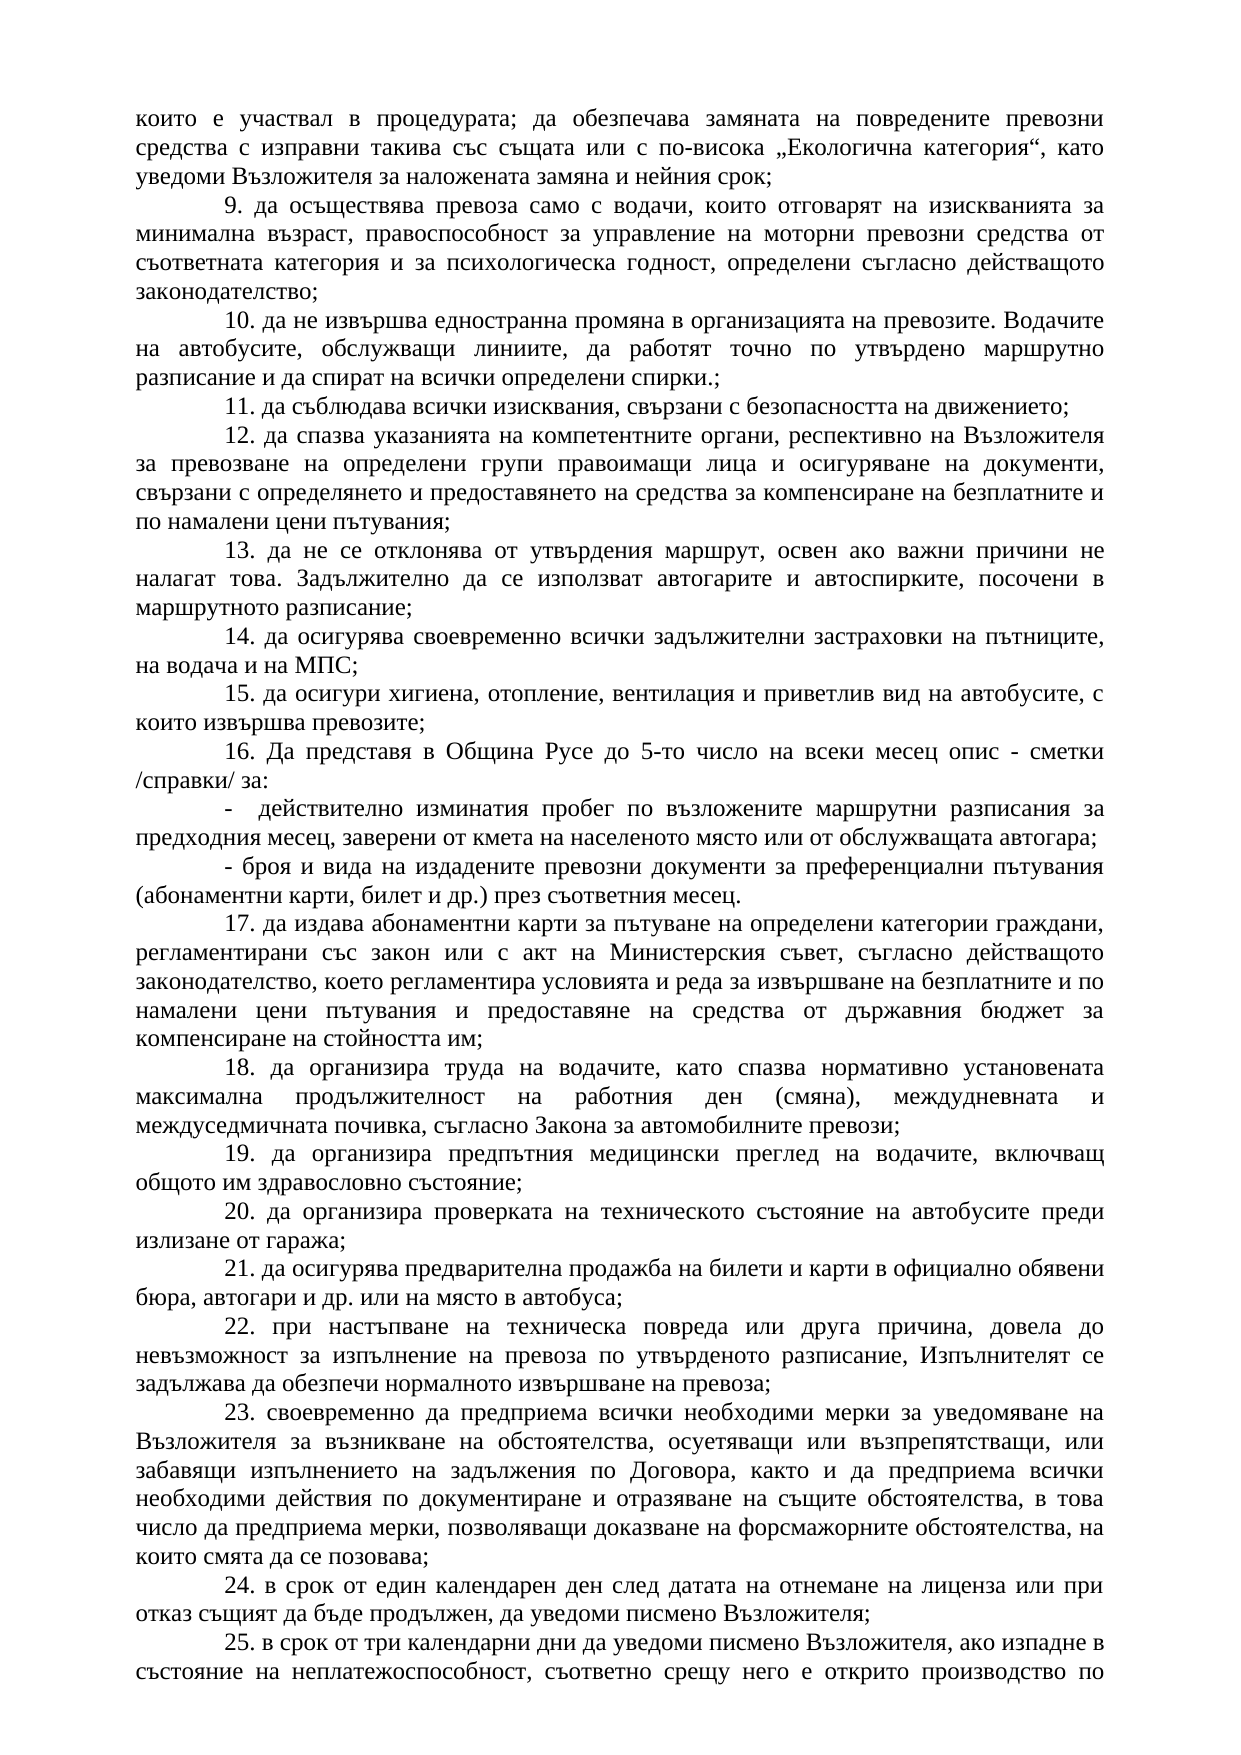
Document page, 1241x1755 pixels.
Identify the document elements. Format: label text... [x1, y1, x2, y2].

text 17. да издава абонаментни карти за пътуване на определени категории граждани, регламентирани със закон или с акт на Министерския съвет, съгласно действащото законодателство, което регламентира условията и реда за извършване на безплатните и по намалени цени пътувания и предоставяне на средства от държавния бюджет за компенсиране на стойността им; [135, 908, 1105, 1052]
text 21. да осигурява предварителна продажба на билети и карти в официално обявени бюра, автогари и др. или на място в автобуса; [135, 1253, 1105, 1311]
text 16. Да представя в Община Русе до 5-то число на всеки месец опис - сметки /справки/ за: [135, 736, 1105, 793]
text 10. да не извършва едностранна промяна в организацията на превозите. Водачите на автобусите, обслужващи линиите, да работят точно по утвърдено маршрутно разписание и да спират на всички определени спирки.; [135, 305, 1105, 391]
text - действително изминатия пробег по възложените маршрутни разписания за предходния месец, заверени от кмета на населеното място или от обслужващата автогара; [135, 793, 1105, 851]
text 14. да осигурява своевременно всички задължителни застраховки на пътниците, на водача и на МПС; [135, 621, 1105, 678]
text които е участвал в процедурата; да обезпечава замяната на повредените превозни средства с изправни такива със същата или с по-висока „Екологична категория“, като уведоми Възложителя за наложената замяна и нейния срок; [135, 103, 1105, 190]
text - броя и вида на издадените превозни документи за преференциални пътувания (абонаментни карти, билет и др.) през съответния месец. [135, 851, 1105, 908]
text 23. своевременно да предприема всички необходими мерки за уведомяване на Възложителя за възникване на обстоятелства, осуетяващи или възпрепятстващи, или забавящи изпълнението на задължения по Договора, както и да предприема всички необходими действия по документиране и отразяване на същите обстоятелства, в това число да предприема мерки, позволяващи доказване на форсмажорните обстоятелства, на които смята да се позовава; [135, 1397, 1105, 1570]
text 25. в срок от три календарни дни да уведоми писмено Възложителя, ако изпадне в състояние на неплатежоспособност, съответно срещу него е открито производство по [135, 1627, 1105, 1685]
text 19. да организира предпътния медицински преглед на водачите, включващ общото им здравословно състояние; [135, 1138, 1105, 1196]
text 15. да осигури хигиена, отопление, вентилация и приветлив вид на автобусите, с които извършва превозите; [135, 678, 1105, 736]
text 22. при настъпване на техническа повреда или друга причина, довела до невъзможност за изпълнение на превоза по утвърденото разписание, Изпълнителят се задължава да обезпечи нормалното извършване на превоза; [135, 1311, 1105, 1397]
text 24. в срок от един календарен ден след датата на отнемане на лиценза или при отказ същият да бъде продължен, да уведоми писмено Възложителя; [135, 1570, 1105, 1627]
text 20. да организира проверката на техническото състояние на автобусите преди излизане от гаража; [135, 1196, 1105, 1253]
text 11. да съблюдава всички изисквания, свързани с безопасността на движението; [135, 391, 1105, 420]
text 13. да не се отклонява от утвърдения маршрут, освен ако важни причини не налагат това. Задължително да се използват автогарите и автоспирките, посочени в маршрутното разписание; [135, 535, 1105, 621]
text 12. да спазва указанията на компетентните органи, респективно на Възложителя за превозване на определени групи правоимащи лица и осигуряване на документи, свързани с определянето и предоставянето на средства за компенсиране на безплатните и по намалени цени пътувания; [135, 420, 1105, 535]
text 18. да организира труда на водачите, като спазва нормативно установената максимална продължителност на работния ден (смяна), междудневната и междуседмичната почивка, съгласно Закона за автомобилните превози; [135, 1052, 1105, 1138]
text 9. да осъществява превоза само с водачи, които отговарят на изискванията за минимална възраст, правоспособност за управление на моторни превозни средства от съответната категория и за психологическа годност, определени съгласно действащото законодателство; [135, 190, 1105, 305]
